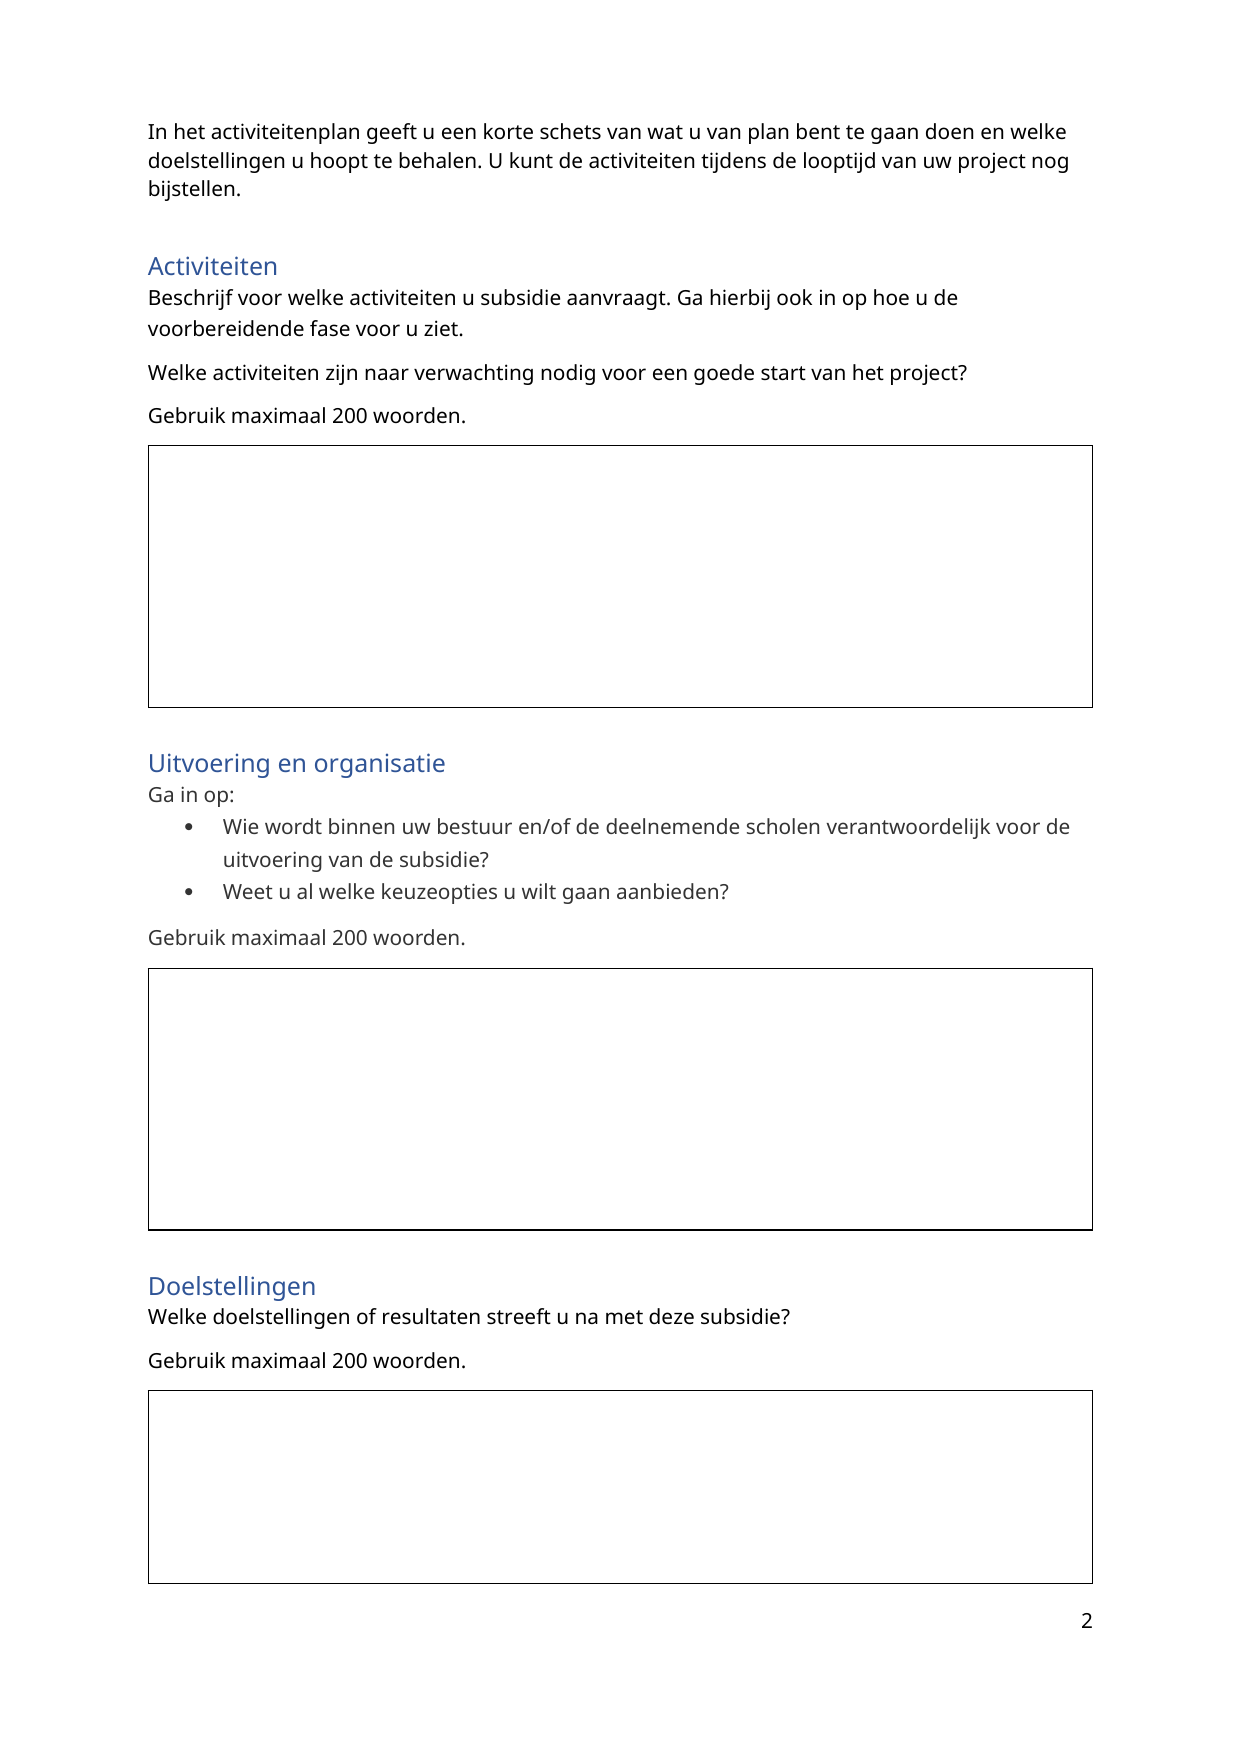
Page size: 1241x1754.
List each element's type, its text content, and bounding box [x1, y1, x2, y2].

text Ga in op: [148, 780, 1093, 808]
text In het activiteitenplan geeft u een korte schets van wat u van plan bent te gaan doen en welke doelstellingen u hoopt te behalen. U kunt de activiteiten tijdens de looptijd van uw project nog bijstellen. [148, 117, 1093, 203]
text Beschrijf voor welke activiteiten u subsidie aanvraagt. Ga hierbij ook in op hoe u de voorbereidende fase voor u ziet. [148, 283, 1093, 342]
text Gebruik maximaal 200 woorden. [148, 923, 1093, 951]
text Gebruik maximaal 200 woorden. [148, 401, 1093, 430]
subtitle Doelstellingen [148, 1268, 1093, 1302]
subtitle Uitvoering en organisatie [148, 746, 1093, 780]
list Wie wordt binnen uw bestuur en/of de deelnemende scholen verantwoordelijk voor de uitvoering van de subsidie? [185, 812, 1093, 873]
text Welke activiteiten zijn naar verwachting nodig voor een goede start van het project? [148, 358, 1093, 386]
subtitle Activiteiten [148, 249, 1093, 283]
list Weet u al welke keuzeopties u wilt gaan aanbieden? [185, 877, 1093, 906]
text Welke doelstellingen of resultaten streeft u na met deze subsidie? [148, 1302, 1093, 1331]
text Gebruik maximaal 200 woorden. [148, 1346, 1093, 1374]
